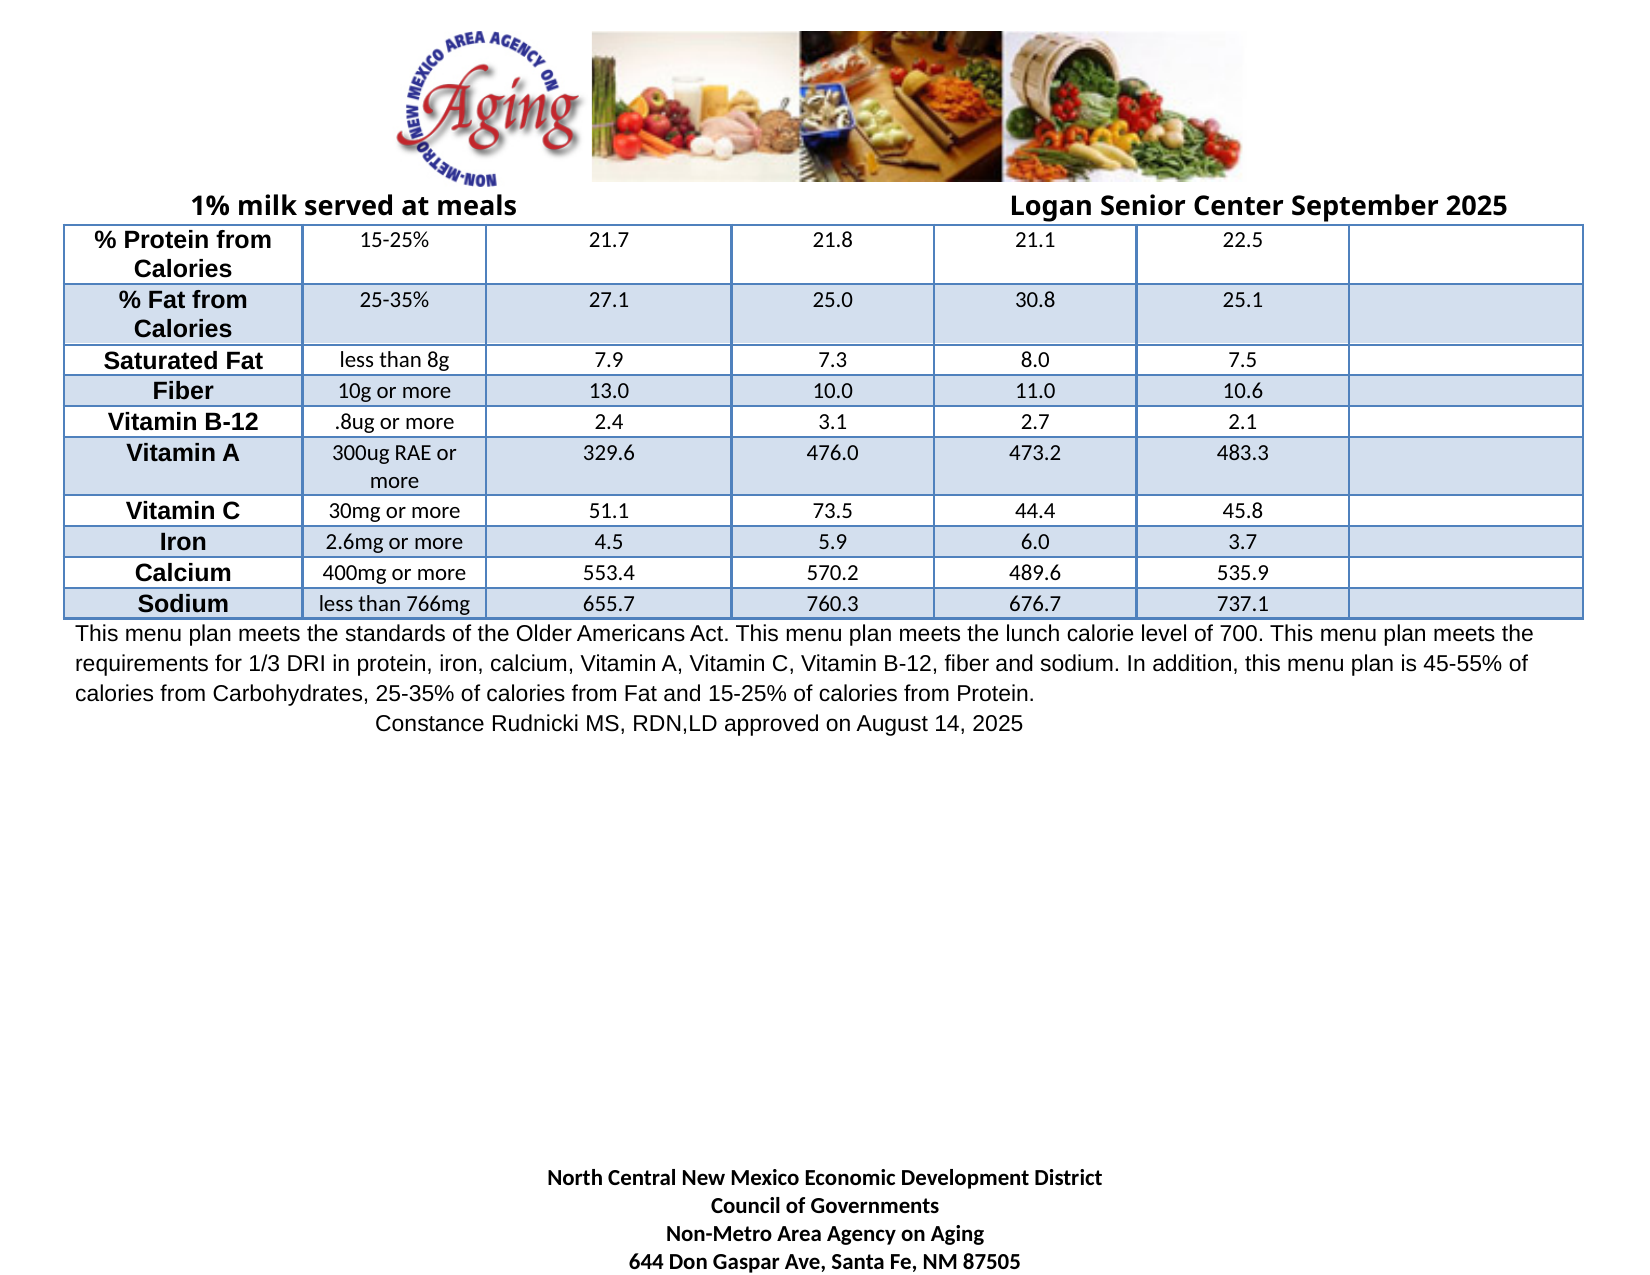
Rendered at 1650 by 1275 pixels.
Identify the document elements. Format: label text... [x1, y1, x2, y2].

table_cell less than 766mg [304, 589, 485, 617]
table_cell Saturated Fat [65, 346, 301, 374]
table_cell [1350, 226, 1582, 283]
table_cell 25.1 [1138, 285, 1348, 343]
table_cell Calcium [65, 558, 301, 587]
table_cell Vitamin B-12 [65, 407, 301, 436]
table_cell [1350, 527, 1582, 556]
table_cell 10g or more [304, 376, 485, 405]
table_cell [1350, 438, 1582, 494]
table_cell 553.4 [487, 558, 730, 587]
table_cell [1350, 589, 1582, 617]
table_cell % Fat from Calories [65, 285, 301, 343]
table_cell 44.4 [935, 496, 1135, 525]
table_cell 25-35% [304, 285, 485, 343]
text Constance Rudnicki MS, RDN,LD approved on August 14, 2025 [75, 710, 1575, 737]
table_cell 737.1 [1138, 589, 1348, 617]
table_cell 2.1 [1138, 407, 1348, 436]
table_cell 13.0 [487, 376, 730, 405]
table_cell 10.0 [733, 376, 933, 405]
table_cell 655.7 [487, 589, 730, 617]
table_cell 300ug RAE or more [304, 438, 485, 494]
table_cell 21.1 [935, 226, 1135, 283]
table_cell 2.7 [935, 407, 1135, 436]
table_cell 21.8 [733, 226, 933, 283]
table_cell 11.0 [935, 376, 1135, 405]
table_cell 7.9 [487, 346, 730, 374]
table_cell [1350, 285, 1582, 343]
table_cell .8ug or more [304, 407, 485, 436]
table_cell 760.3 [733, 589, 933, 617]
table_cell less than 8g [304, 346, 485, 374]
table_cell 473.2 [935, 438, 1135, 494]
table_cell 5.9 [733, 527, 933, 556]
table_cell 3.7 [1138, 527, 1348, 556]
table_cell 489.6 [935, 558, 1135, 587]
table_cell 676.7 [935, 589, 1135, 617]
table_cell % Protein from Calories [65, 226, 301, 283]
table_cell 570.2 [733, 558, 933, 587]
table_cell 2.6mg or more [304, 527, 485, 556]
table_cell 535.9 [1138, 558, 1348, 587]
table_cell 400mg or more [304, 558, 485, 587]
table_cell Fiber [65, 376, 301, 405]
table_cell 22.5 [1138, 226, 1348, 283]
table_cell 30mg or more [304, 496, 485, 525]
table_cell 7.5 [1138, 346, 1348, 374]
table_cell Iron [65, 527, 301, 556]
table_cell [1350, 376, 1582, 405]
table_cell 483.3 [1138, 438, 1348, 494]
table_cell 476.0 [733, 438, 933, 494]
table_cell Sodium [65, 589, 301, 617]
table_cell 4.5 [487, 527, 730, 556]
table_cell 15-25% [304, 226, 485, 283]
table_cell 21.7 [487, 226, 730, 283]
table_cell 30.8 [935, 285, 1135, 343]
table_cell Vitamin C [65, 496, 301, 525]
table_cell Vitamin A [65, 438, 301, 494]
table_cell 6.0 [935, 527, 1135, 556]
table_cell 27.1 [487, 285, 730, 343]
text This menu plan meets the standards of the Older Americans Act. This menu plan meets the lunch calorie level of 700. This menu plan meets the requirements for 1/3 DRI in protein, iron, calcium, Vitamin A, Vitamin C, Vitamin B-12, fiber and sodium. In addition, this menu plan is 45-55% of calories from Carbohydrates, 25-35% of calories from Fat and 15-25% of calories from Protein. [75, 620, 1575, 706]
table_cell [1350, 496, 1582, 525]
table_cell 7.3 [733, 346, 933, 374]
table_cell 2.4 [487, 407, 730, 436]
table_cell 8.0 [935, 346, 1135, 374]
table_cell 25.0 [733, 285, 933, 343]
table_cell 3.1 [733, 407, 933, 436]
table_cell [1350, 346, 1582, 374]
table_cell 73.5 [733, 496, 933, 525]
table_cell 329.6 [487, 438, 730, 494]
table_cell 45.8 [1138, 496, 1348, 525]
table_cell 10.6 [1138, 376, 1348, 405]
table_cell [1350, 407, 1582, 436]
table_cell 51.1 [487, 496, 730, 525]
table_cell [1350, 558, 1582, 587]
